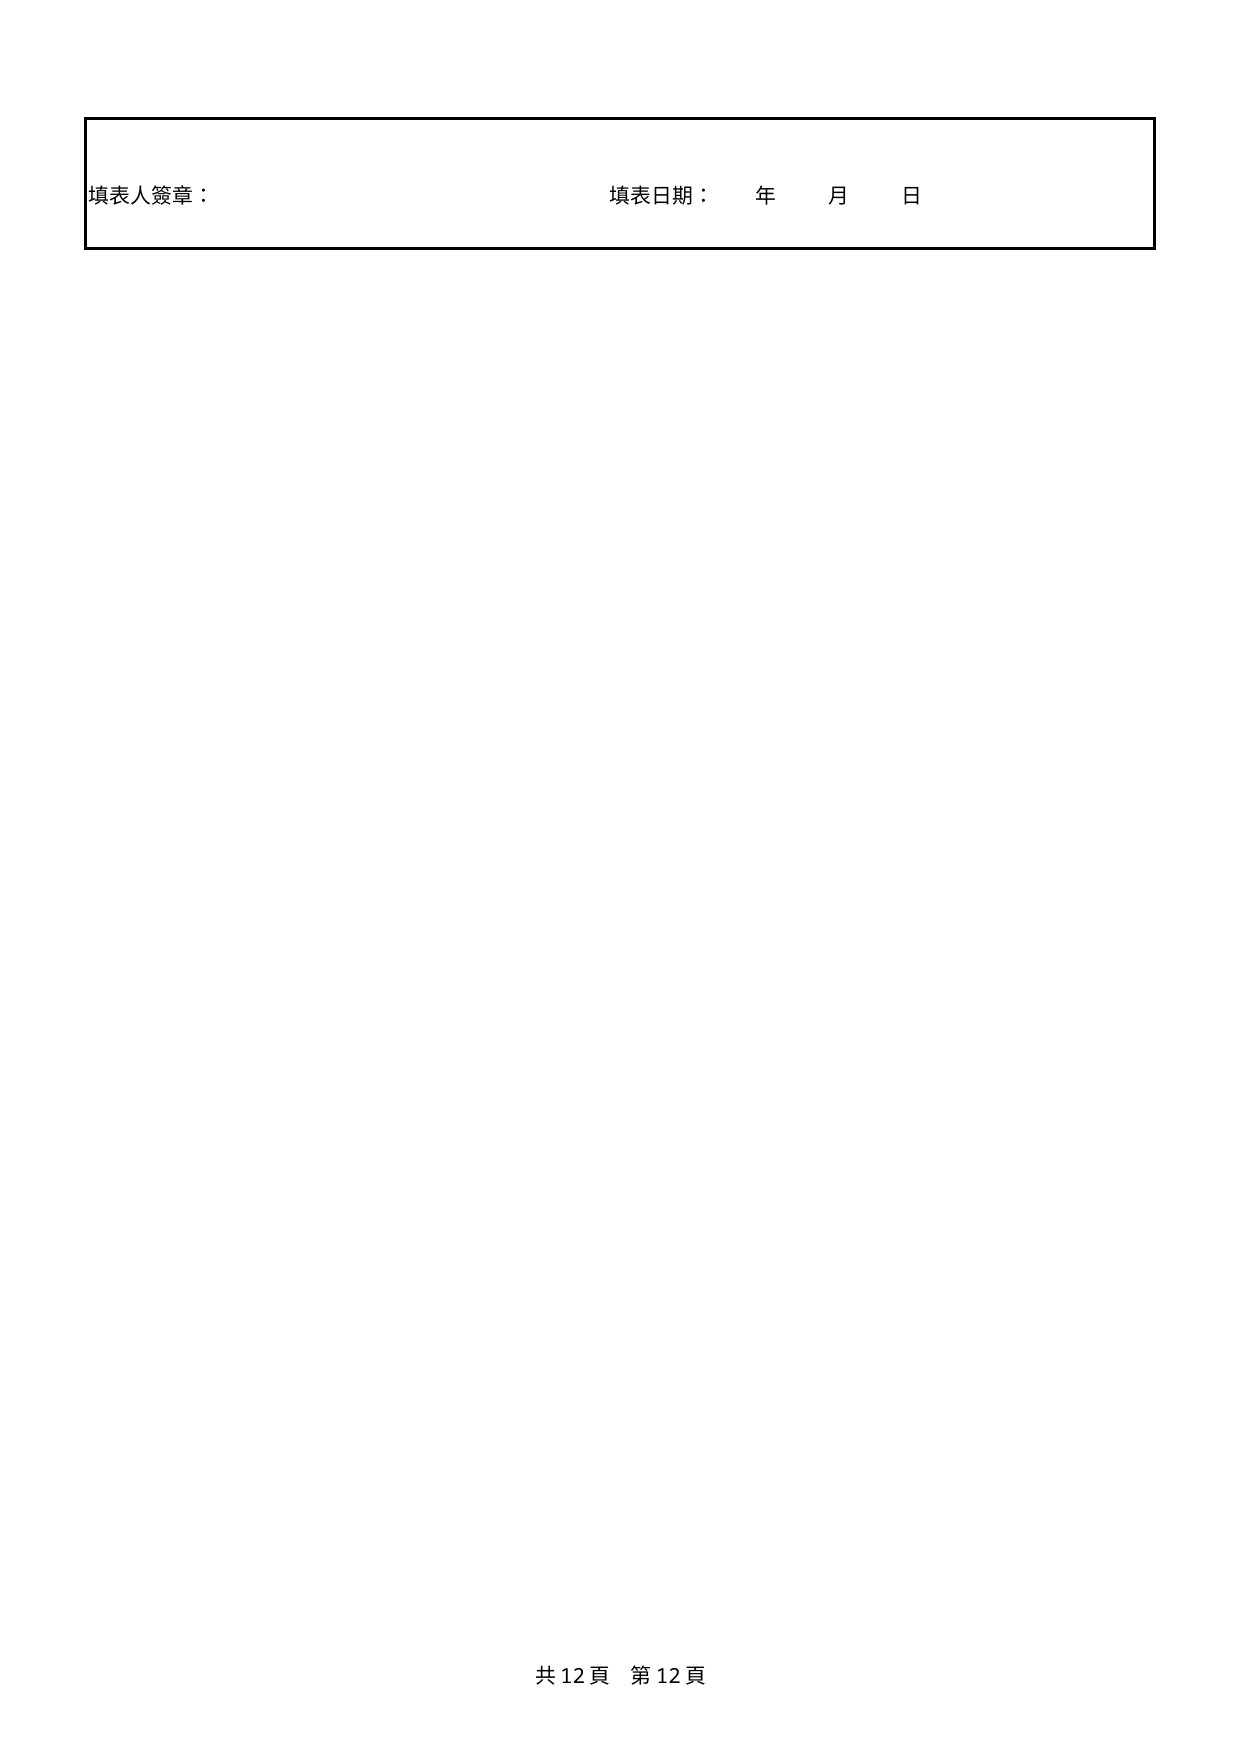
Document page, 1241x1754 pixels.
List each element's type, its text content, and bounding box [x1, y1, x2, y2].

table_cell 填表人簽章： 填表日期： 年 月 日 [87, 120, 1153, 247]
